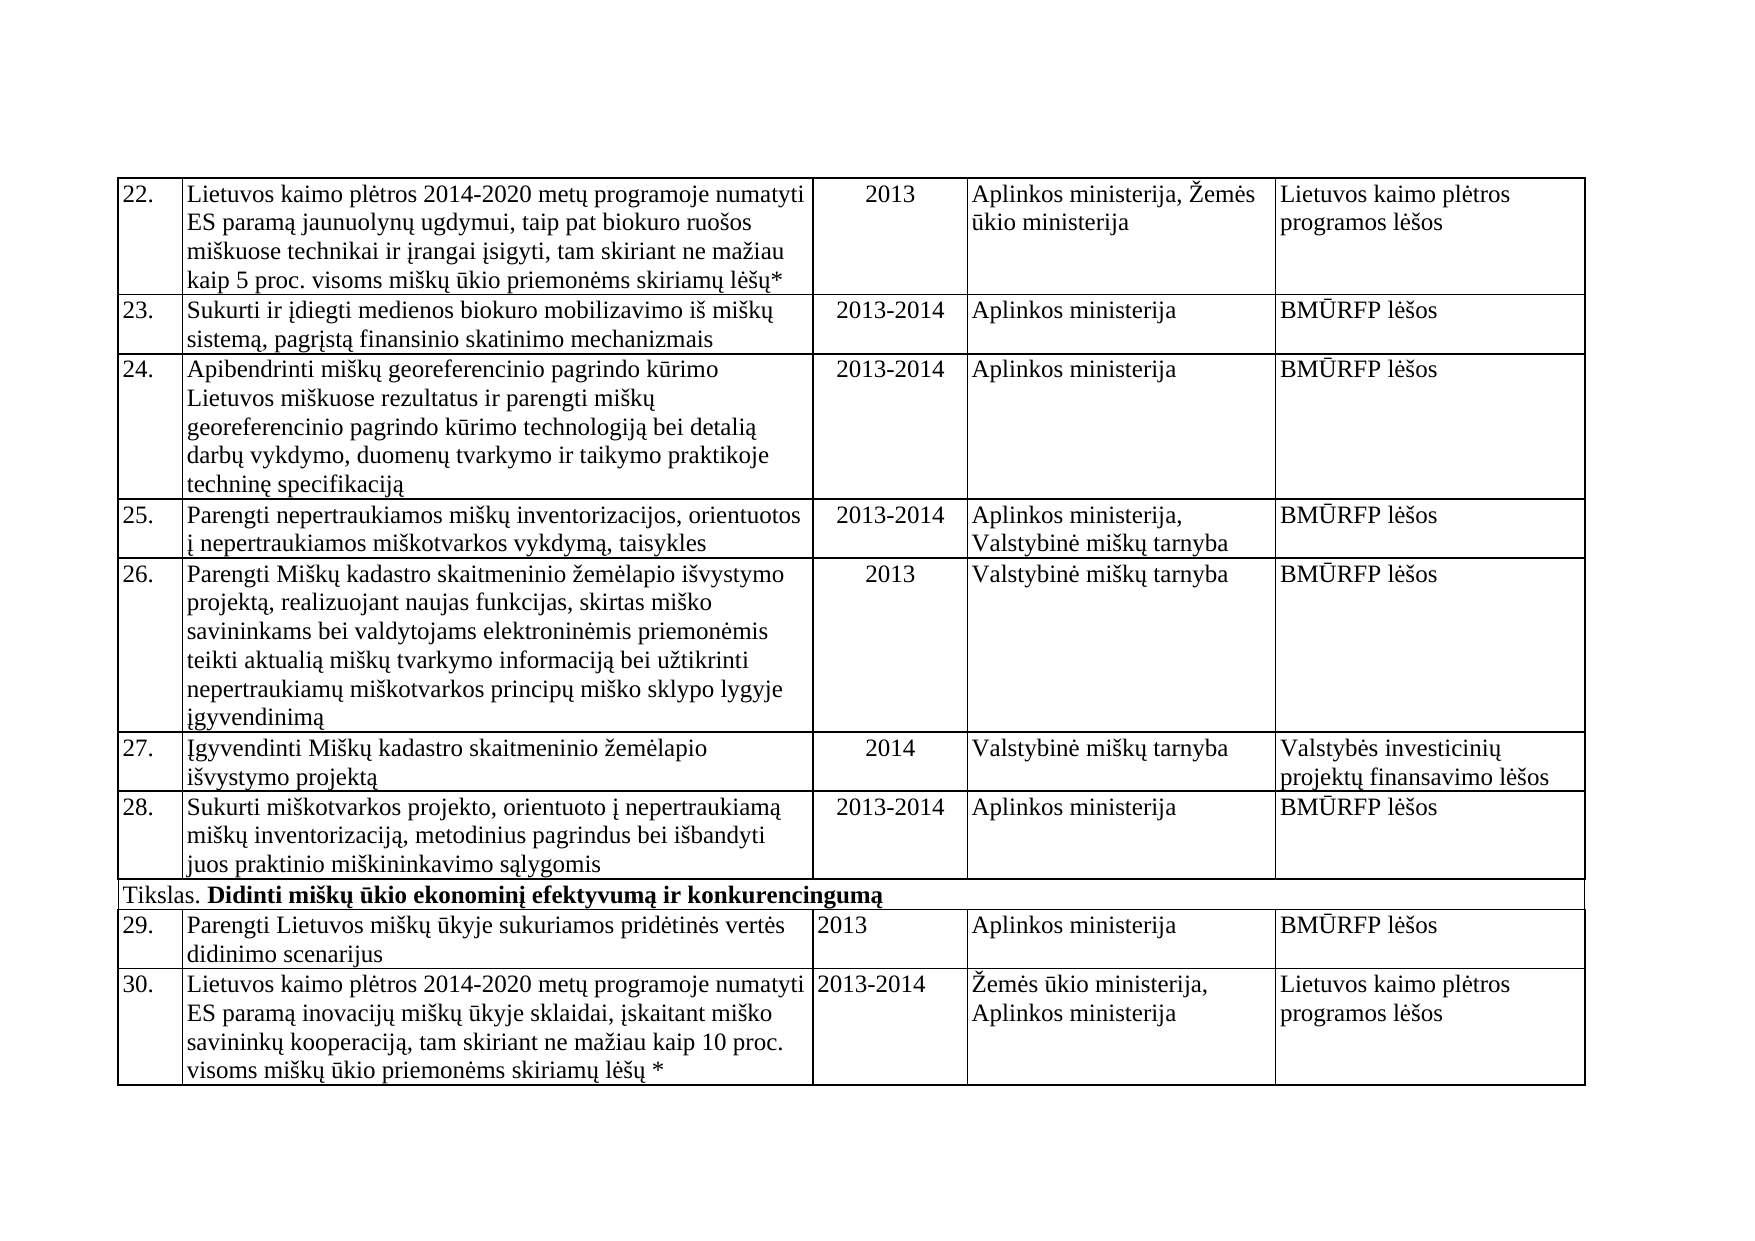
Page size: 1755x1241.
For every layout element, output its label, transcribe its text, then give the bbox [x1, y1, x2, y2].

table_cell Valstybės investicinių projektų finansavimo lėšos [1276, 733, 1584, 790]
table_cell 2013-2014 [814, 355, 967, 498]
table_cell 2013-2014 [814, 792, 967, 878]
table_cell [1276, 880, 1584, 908]
table_cell BMŪRFP lėšos [1276, 295, 1584, 353]
table_cell 2013-2014 [814, 969, 967, 1084]
table_cell Lietuvos kaimo plėtros 2014-2020 metų programoje numatyti ES paramą inovacijų miškų ūkyje sklaidai, įskaitant miško savininkų kooperaciją, tam skiriant ne mažiau kaip 10 proc. visoms miškų ūkio priemonėms skiriamų lėšų * [183, 969, 812, 1084]
table_cell BMŪRFP lėšos [1276, 355, 1584, 498]
table_cell Tikslas. Didinti miškų ūkio ekonominį efektyvumą ir konkurencingumą [119, 880, 922, 908]
table_cell 2013 [814, 179, 967, 294]
table_cell Parengti Lietuvos miškų ūkyje sukuriamos pridėtinės vertės didinimo scenarijus [183, 910, 812, 967]
table_cell Aplinkos ministerija [968, 792, 1275, 878]
table_cell Aplinkos ministerija [968, 910, 1275, 967]
table_cell Lietuvos kaimo plėtros programos lėšos [1276, 969, 1584, 1084]
table_cell Parengti nepertraukiamos miškų inventorizacijos, orientuotos į nepertraukiamos miškotvarkos vykdymą, taisykles [183, 500, 812, 557]
table_cell BMŪRFP lėšos [1276, 792, 1584, 878]
table_cell 2013-2014 [814, 500, 967, 557]
table_cell Žemės ūkio ministerija, Aplinkos ministerija [968, 969, 1275, 1084]
table_cell Parengti Miškų kadastro skaitmeninio žemėlapio išvystymo projektą, realizuojant naujas funkcijas, skirtas miško savininkams bei valdytojams elektroninėmis priemonėmis teikti aktualią miškų tvarkymo informaciją bei užtikrinti nepertraukiamų miškotvarkos principų miško sklypo lygyje įgyvendinimą [183, 559, 812, 731]
table_cell Aplinkos ministerija [968, 295, 1275, 353]
table_cell [947, 880, 967, 908]
table_cell [922, 880, 947, 908]
table_cell 26. [119, 559, 182, 731]
table_cell Valstybinė miškų tarnyba [968, 559, 1275, 731]
table_cell BMŪRFP lėšos [1276, 910, 1584, 967]
table_cell 22. [119, 179, 182, 294]
table_cell Aplinkos ministerija, Žemės ūkio ministerija [968, 179, 1275, 294]
table_cell Sukurti miškotvarkos projekto, orientuoto į nepertraukiamą miškų inventorizaciją, metodinius pagrindus bei išbandyti juos praktinio miškininkavimo sąlygomis [183, 792, 812, 878]
table_cell 28. [119, 792, 182, 878]
table_cell 30. [119, 969, 182, 1084]
table_cell Įgyvendinti Miškų kadastro skaitmeninio žemėlapio išvystymo projektą [183, 733, 812, 790]
table_cell 2013-2014 [814, 295, 967, 353]
table_cell 2014 [814, 733, 967, 790]
table_cell Apibendrinti miškų georeferencinio pagrindo kūrimo Lietuvos miškuose rezultatus ir parengti miškų georeferencinio pagrindo kūrimo technologiją bei detalią darbų vykdymo, duomenų tvarkymo ir taikymo praktikoje techninę specifikaciją [183, 355, 812, 498]
table_cell 27. [119, 733, 182, 790]
table_cell [967, 880, 1276, 908]
table_cell Sukurti ir įdiegti medienos biokuro mobilizavimo iš miškų sistemą, pagrįstą finansinio skatinimo mechanizmais [183, 295, 812, 353]
table_cell BMŪRFP lėšos [1276, 559, 1584, 731]
table_cell 24. [119, 355, 182, 498]
table_cell Valstybinė miškų tarnyba [968, 733, 1275, 790]
table_cell Lietuvos kaimo plėtros 2014-2020 metų programoje numatyti ES paramą jaunuolynų ugdymui, taip pat biokuro ruošos miškuose technikai ir įrangai įsigyti, tam skiriant ne mažiau kaip 5 proc. visoms miškų ūkio priemonėms skiriamų lėšų* [183, 179, 812, 294]
table_cell BMŪRFP lėšos [1276, 500, 1584, 557]
table_cell 25. [119, 500, 182, 557]
table_cell 2013 [814, 559, 967, 731]
table_cell Aplinkos ministerija, Valstybinė miškų tarnyba [968, 500, 1275, 557]
table_cell Lietuvos kaimo plėtros programos lėšos [1276, 179, 1584, 294]
table_cell 29. [119, 910, 182, 967]
table_cell 2013 [814, 910, 967, 967]
table_cell 23. [119, 295, 182, 353]
table_cell Aplinkos ministerija [968, 355, 1275, 498]
